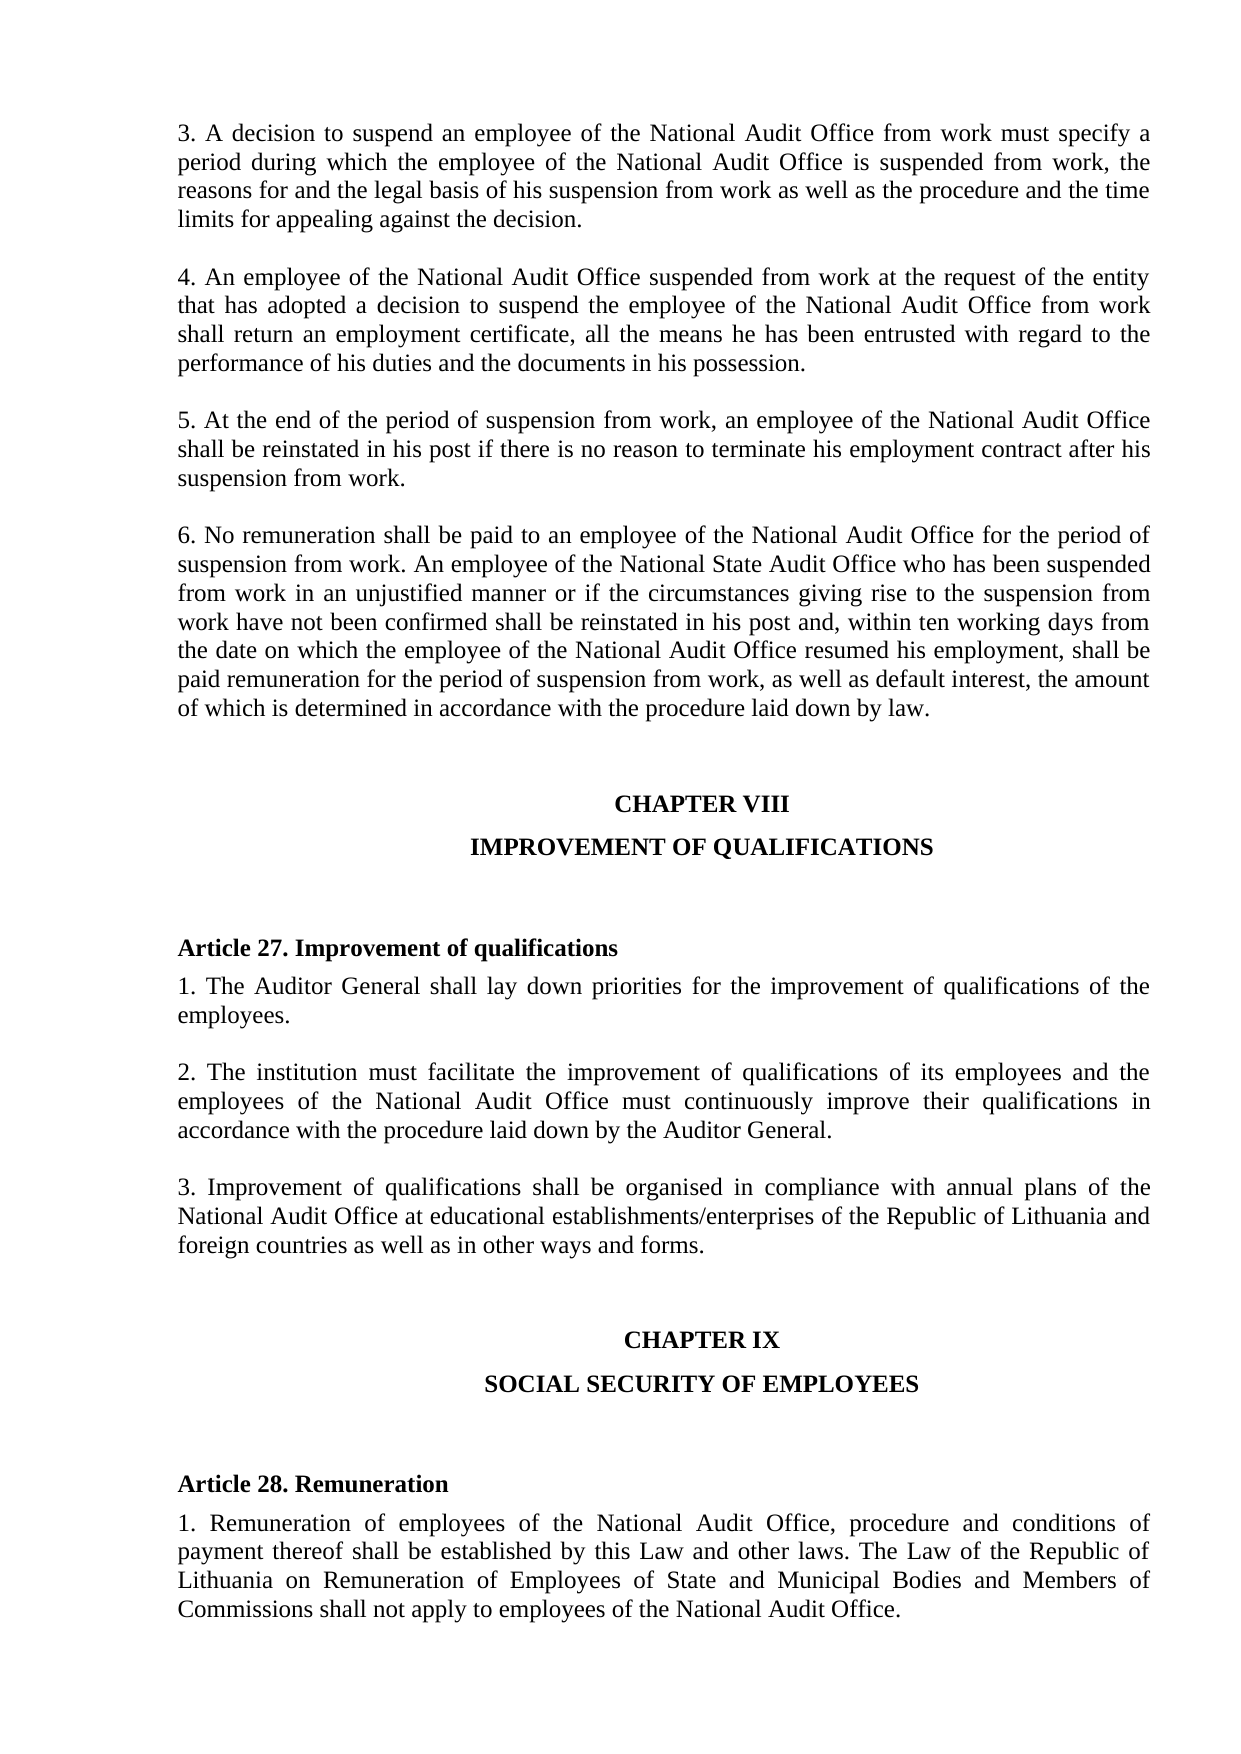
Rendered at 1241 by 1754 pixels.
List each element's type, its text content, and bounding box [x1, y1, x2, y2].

text 5. At the end of the period of suspension from work, an employee of the National Audit Office shall be reinstated in his post if there is no reason to terminate his employment contract after his suspension from work. [177, 406, 1152, 492]
text 1. The Auditor General shall lay down priorities for the improvement of qualifications of the employees. [177, 971, 1152, 1028]
text 4. An employee of the National Audit Office suspended from work at the request of the entity that has adopted a decision to suspend the employee of the National Audit Office from work shall return an employment certificate, all the means he has been entrusted with regard to the performance of his duties and the documents in his possession. [177, 262, 1152, 377]
text SOCIAL SECURITY OF EMPLOYEES [177, 1369, 1152, 1397]
text Article 27. Improvement of qualifications [177, 933, 1152, 961]
text IMPROVEMENT OF QUALIFICATIONS [177, 832, 1152, 861]
text 3. Improvement of qualifications shall be organised in compliance with annual plans of the National Audit Office at educational establishments/enterprises of the Republic of Lithuania and foreign countries as well as in other ways and forms. [177, 1172, 1152, 1258]
text 2. The institution must facilitate the improvement of qualifications of its employees and the employees of the National Audit Office must continuously improve their qualifications in accordance with the procedure laid down by the Auditor General. [177, 1057, 1152, 1143]
text 3. A decision to suspend an employee of the National Audit Office from work must specify a period during which the employee of the National Audit Office is suspended from work, the reasons for and the legal basis of his suspension from work as well as the procedure and the time limits for appealing against the decision. [177, 118, 1152, 233]
text 1. Remuneration of employees of the National Audit Office, procedure and conditions of payment thereof shall be established by this Law and other laws. The Law of the Republic of Lithuania on Remuneration of Employees of State and Municipal Bodies and Members of Commissions shall not apply to employees of the National Audit Office. [177, 1508, 1152, 1623]
text 6. No remuneration shall be paid to an employee of the National Audit Office for the period of suspension from work. An employee of the National State Audit Office who has been suspended from work in an unjustified manner or if the circumstances giving rise to the suspension from work have not been confirmed shall be reinstated in his post and, within ten working days from the date on which the employee of the National Audit Office resumed his employment, shall be paid remuneration for the period of suspension from work, as well as default interest, the amount of which is determined in accordance with the procedure laid down by law. [177, 521, 1152, 722]
text CHAPTER VIII [177, 789, 1152, 818]
text Article 28. Remuneration [177, 1469, 1152, 1498]
text CHAPTER IX [177, 1326, 1152, 1354]
